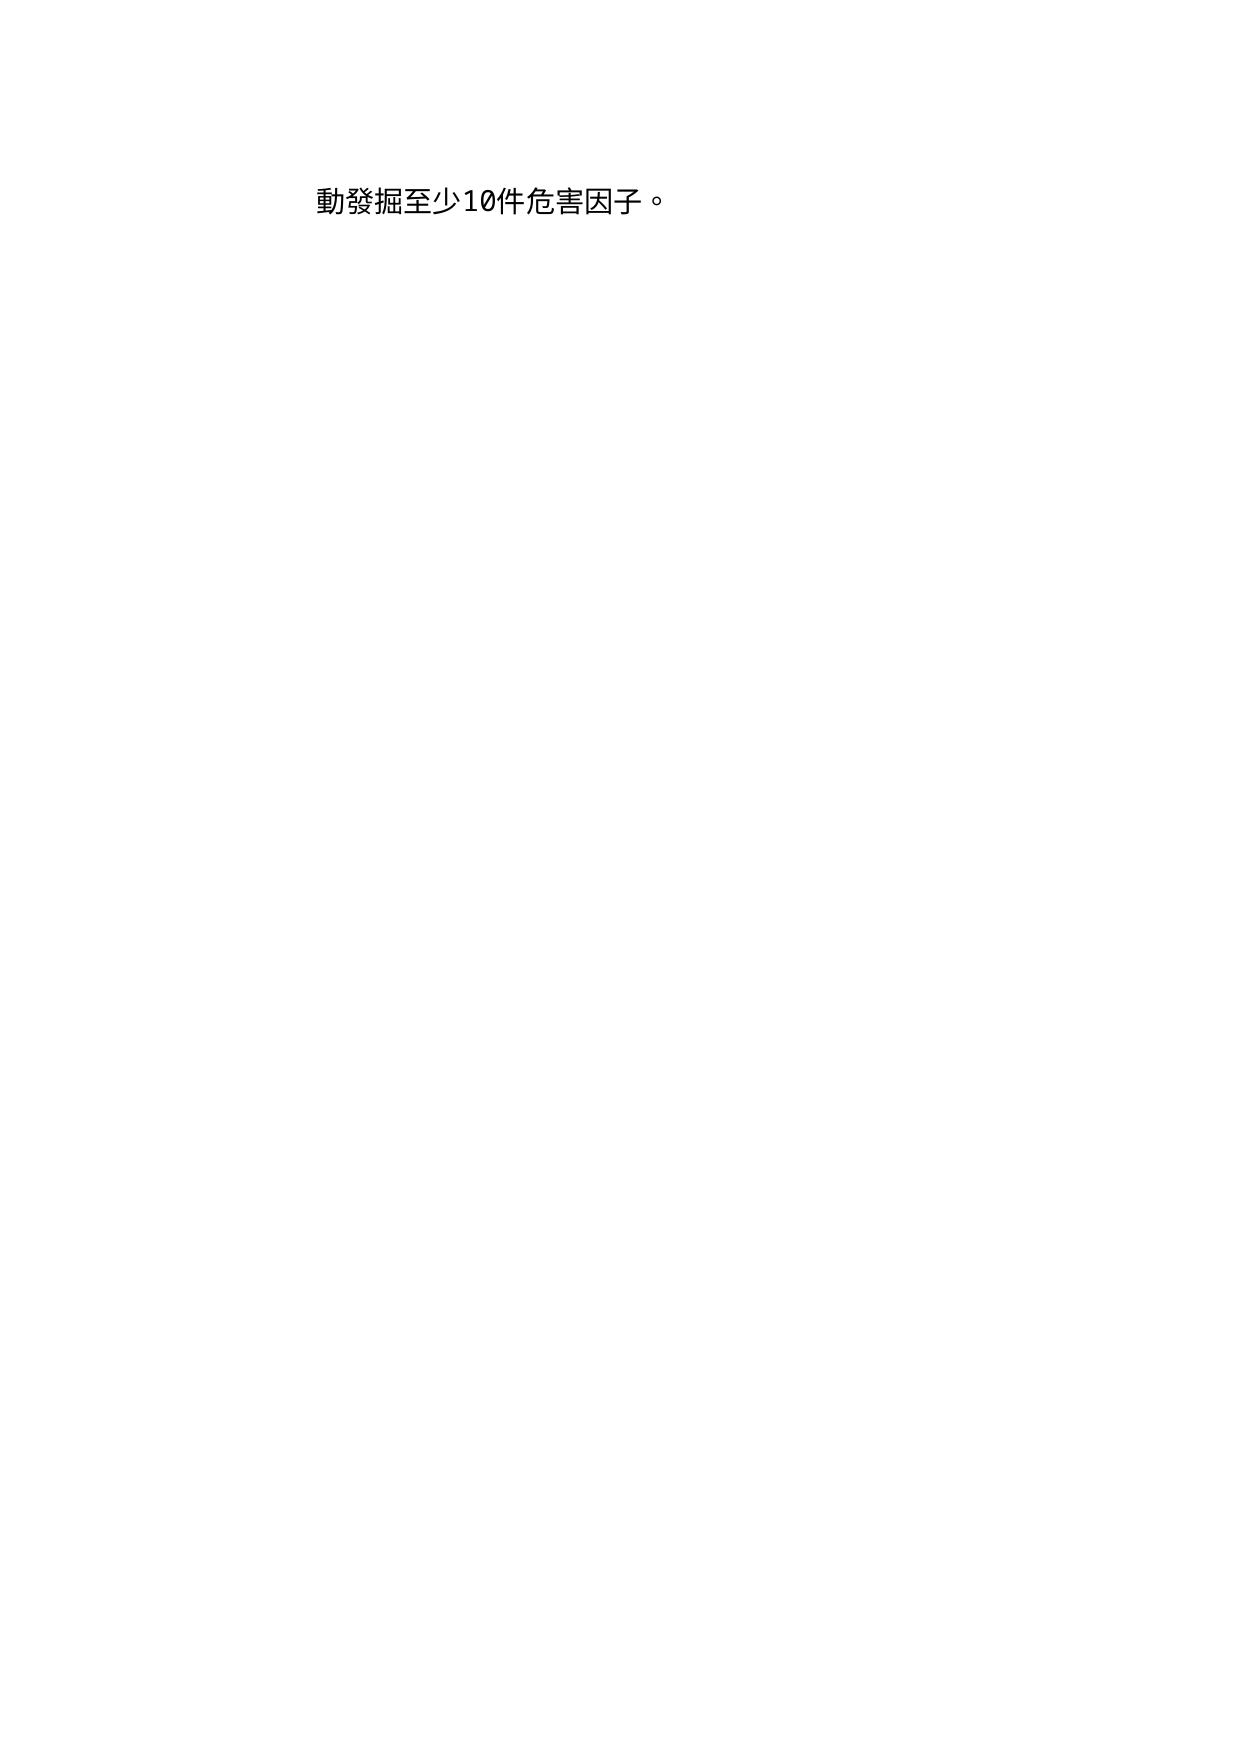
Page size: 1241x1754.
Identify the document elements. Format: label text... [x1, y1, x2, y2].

text 動發掘至少10件危害因子。 [257, 158, 1053, 221]
